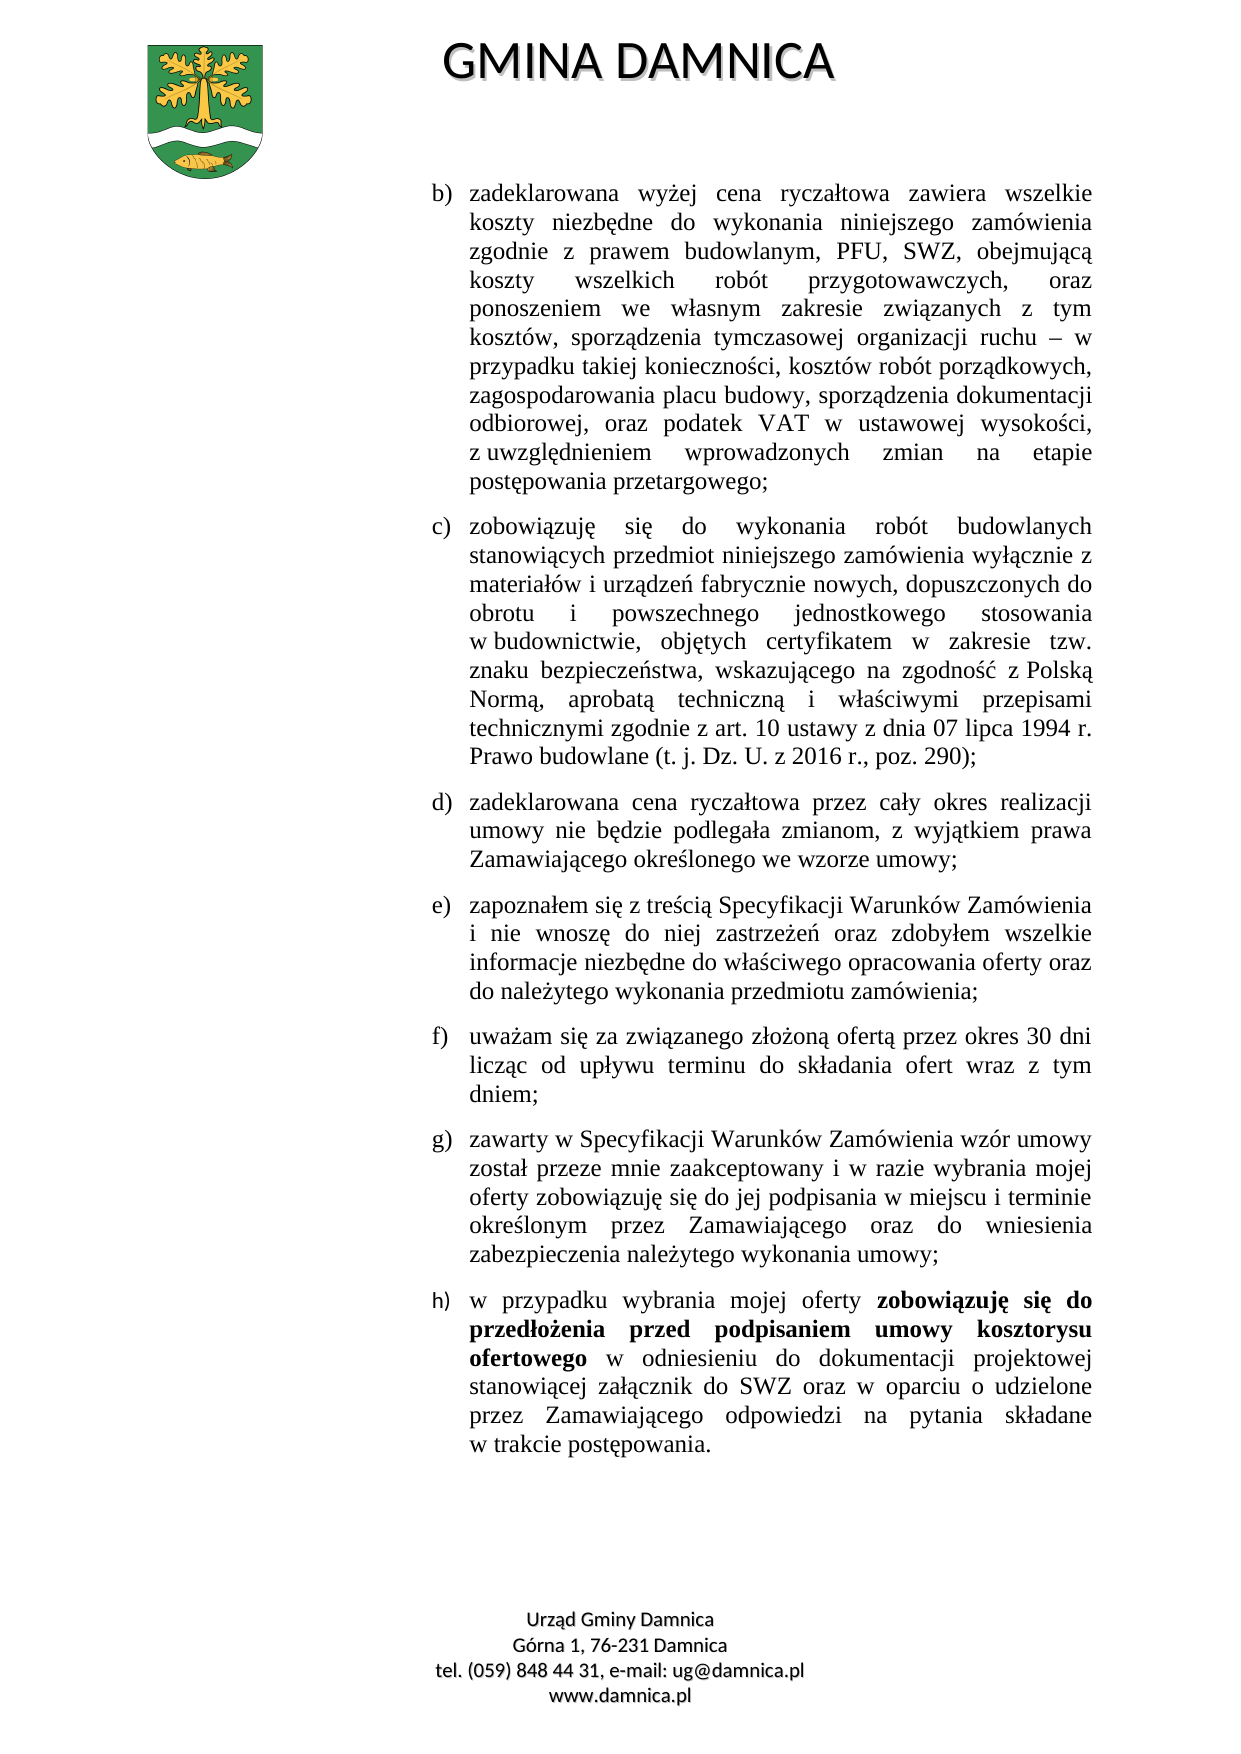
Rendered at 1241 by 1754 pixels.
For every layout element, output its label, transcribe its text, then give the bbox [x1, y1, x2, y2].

list zadeklarowana cena ryczałtowa przez cały okres realizacji umowy nie będzie podlegała zmianom, z wyjątkiem prawa Zamawiającego określonego we wzorze umowy; [432, 787, 1093, 873]
list zobowiązuję się do wykonania robót budowlanych stanowiących przedmiot niniejszego zamówienia wyłącznie z materiałów i urządzeń fabrycznie nowych, dopuszczonych do obrotu i powszechnego jednostkowego stosowania w budownictwie, objętych certyfikatem w zakresie tzw. znaku bezpieczeństwa, wskazującego na zgodność z Polską Normą, aprobatą techniczną i właściwymi przepisami technicznymi zgodnie z art. 10 ustawy z dnia 07 lipca 1994 r. Prawo budowlane (t. j. Dz. U. z 2016 r., poz. 290); [432, 511, 1093, 770]
list uważam się za związanego złożoną ofertą przez okres 30 dni licząc od upływu terminu do składania ofert wraz z tym dniem; [432, 1021, 1093, 1108]
list w przypadku wybrania mojej oferty zobowiązuję się do przedłożenia przed podpisaniem umowy kosztorysu ofertowego w odniesieniu do dokumentacji projektowej stanowiącej załącznik do SWZ oraz w oparciu o udzielone przez Zamawiającego odpowiedzi na pytania składane w trakcie postępowania. [432, 1285, 1093, 1458]
list zawarty w Specyfikacji Warunków Zamówienia wzór umowy został przeze mnie zaakceptowany i w razie wybrania mojej oferty zobowiązuję się do jej podpisania w miejscu i terminie określonym przez Zamawiającego oraz do wniesienia zabezpieczenia należytego wykonania umowy; [432, 1124, 1093, 1268]
list zapoznałem się z treścią Specyfikacji Warunków Zamówienia i nie wnoszę do niej zastrzeżeń oraz zdobyłem wszelkie informacje niezbędne do właściwego opracowania oferty oraz do należytego wykonania przedmiotu zamówienia; [432, 890, 1093, 1005]
list zadeklarowana wyżej cena ryczałtowa zawiera wszelkie koszty niezbędne do wykonania niniejszego zamówienia zgodnie z prawem budowlanym, PFU, SWZ, obejmującą koszty wszelkich robót przygotowawczych, oraz ponoszeniem we własnym zakresie związanych z tym kosztów, sporządzenia tymczasowej organizacji ruchu – w przypadku takiej konieczności, kosztów robót porządkowych, zagospodarowania placu budowy, sporządzenia dokumentacji odbiorowej, oraz podatek VAT w ustawowej wysokości, z uwzględnieniem wprowadzonych zmian na etapie postępowania przetargowego; [432, 178, 1093, 495]
